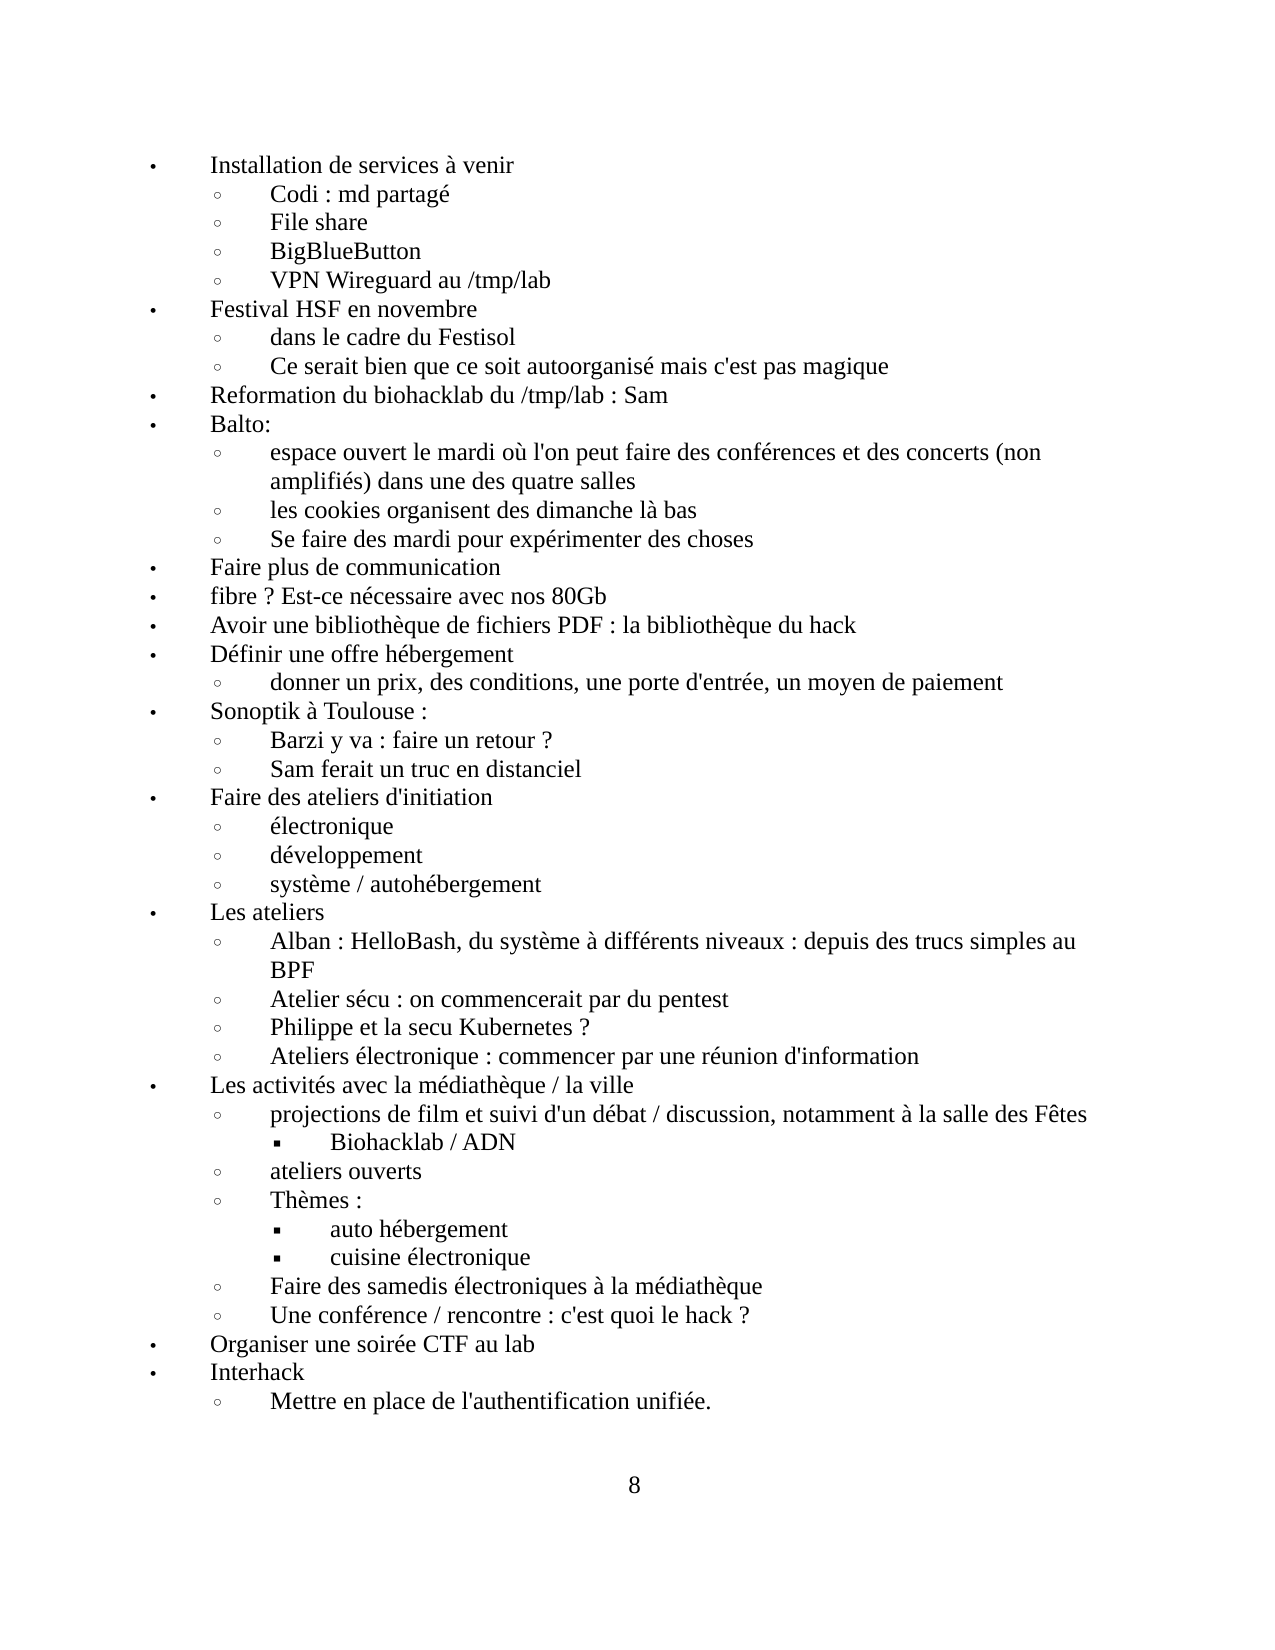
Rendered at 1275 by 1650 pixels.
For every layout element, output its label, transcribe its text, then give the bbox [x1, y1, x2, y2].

list espace ouvert le mardi où l'on peut faire des conférences et des concerts (non amplifiés) dans une des quatre salles [210, 437, 1125, 495]
list projections de film et suivi d'un débat / discussion, notamment à la salle des Fêtes [210, 1099, 1125, 1127]
list Organiser une soirée CTF au lab [150, 1329, 1125, 1357]
list Atelier sécu : on commencerait par du pentest [210, 984, 1125, 1012]
list Définir une offre hébergement [150, 639, 1125, 667]
list Barzi y va : faire un retour ? [210, 725, 1125, 754]
list électronique [210, 811, 1125, 840]
list Une conférence / rencontre : c'est quoi le hack ? [210, 1300, 1125, 1329]
list auto hébergement [270, 1214, 1125, 1242]
list Ce serait bien que ce soit autoorganisé mais c'est pas magique [210, 351, 1125, 380]
list Mettre en place de l'authentification unifiée. [210, 1386, 1125, 1415]
list Ateliers électronique : commencer par une réunion d'information [210, 1041, 1125, 1070]
list Reformation du biohacklab du /tmp/lab : Sam [150, 380, 1125, 409]
list Les activités avec la médiathèque / la ville [150, 1070, 1125, 1099]
list Faire des samedis électroniques à la médiathèque [210, 1271, 1125, 1300]
list développement [210, 840, 1125, 869]
list dans le cadre du Festisol [210, 322, 1125, 351]
list donner un prix, des conditions, une porte d'entrée, un moyen de paiement [210, 667, 1125, 696]
list Avoir une bibliothèque de fichiers PDF : la bibliothèque du hack [150, 610, 1125, 639]
list VPN Wireguard au /tmp/lab [210, 265, 1125, 294]
list Faire plus de communication [150, 552, 1125, 581]
list Festival HSF en novembre [150, 294, 1125, 322]
list cuisine électronique [270, 1242, 1125, 1271]
list Faire des ateliers d'initiation [150, 782, 1125, 811]
list BigBlueButton [210, 236, 1125, 265]
list Thèmes : [210, 1185, 1125, 1214]
list fibre ? Est-ce nécessaire avec nos 80Gb [150, 581, 1125, 610]
list système / autohébergement [210, 869, 1125, 897]
list Installation de services à venir [150, 150, 1125, 179]
list Les ateliers [150, 897, 1125, 926]
list Codi : md partagé [210, 179, 1125, 207]
list Balto: [150, 409, 1125, 437]
list Sam ferait un truc en distanciel [210, 754, 1125, 782]
list Biohacklab / ADN [270, 1127, 1125, 1156]
list Philippe et la secu Kubernetes ? [210, 1012, 1125, 1041]
list les cookies organisent des dimanche là bas [210, 495, 1125, 524]
list Alban : HelloBash, du système à différents niveaux : depuis des trucs simples au BPF [210, 926, 1125, 984]
list Sonoptik à Toulouse : [150, 696, 1125, 725]
list ateliers ouverts [210, 1156, 1125, 1185]
list Interhack [150, 1357, 1125, 1386]
list File share [210, 207, 1125, 236]
list Se faire des mardi pour expérimenter des choses [210, 524, 1125, 552]
